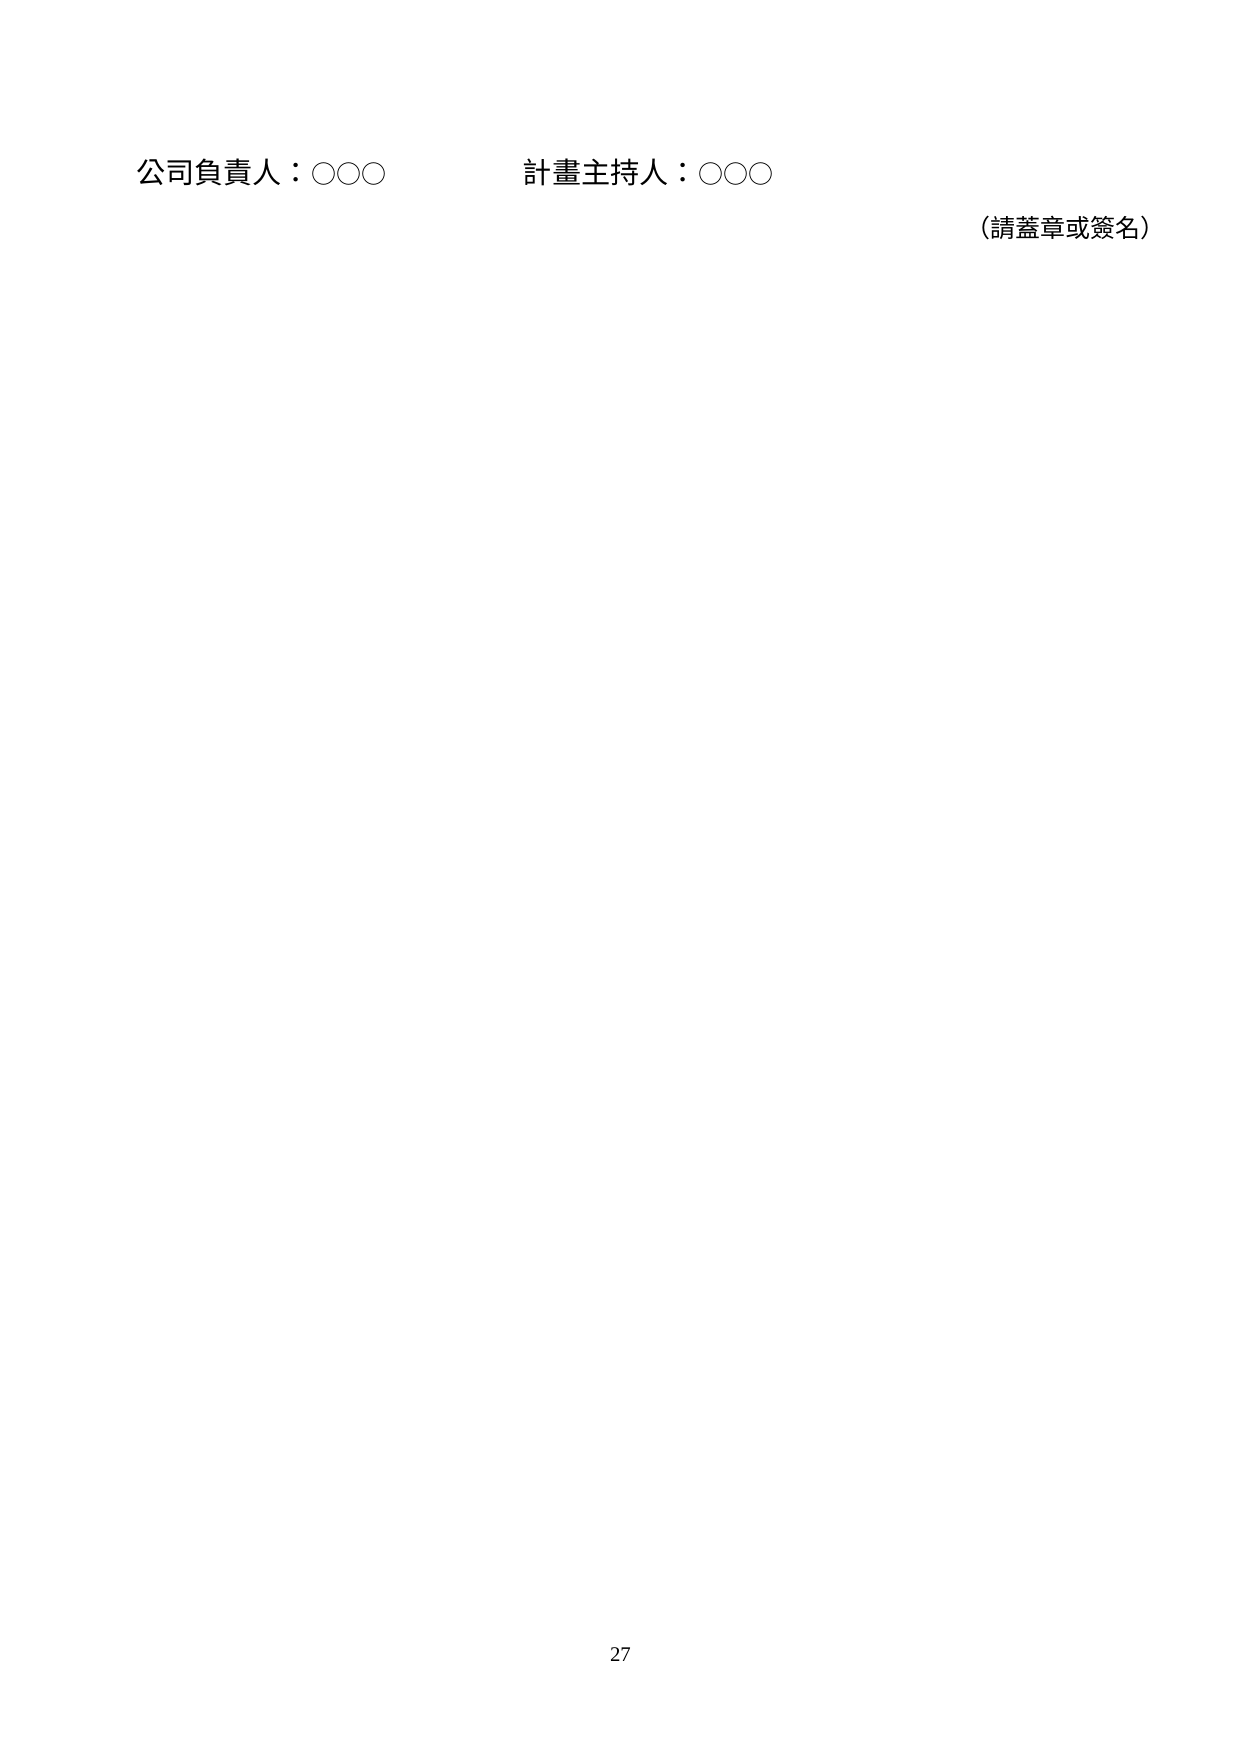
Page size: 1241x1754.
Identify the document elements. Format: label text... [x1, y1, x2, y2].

text （請蓋章或簽名） [75, 202, 1165, 239]
text 公司負責人：○○○ 計畫主持人：○○○ [75, 127, 1165, 202]
